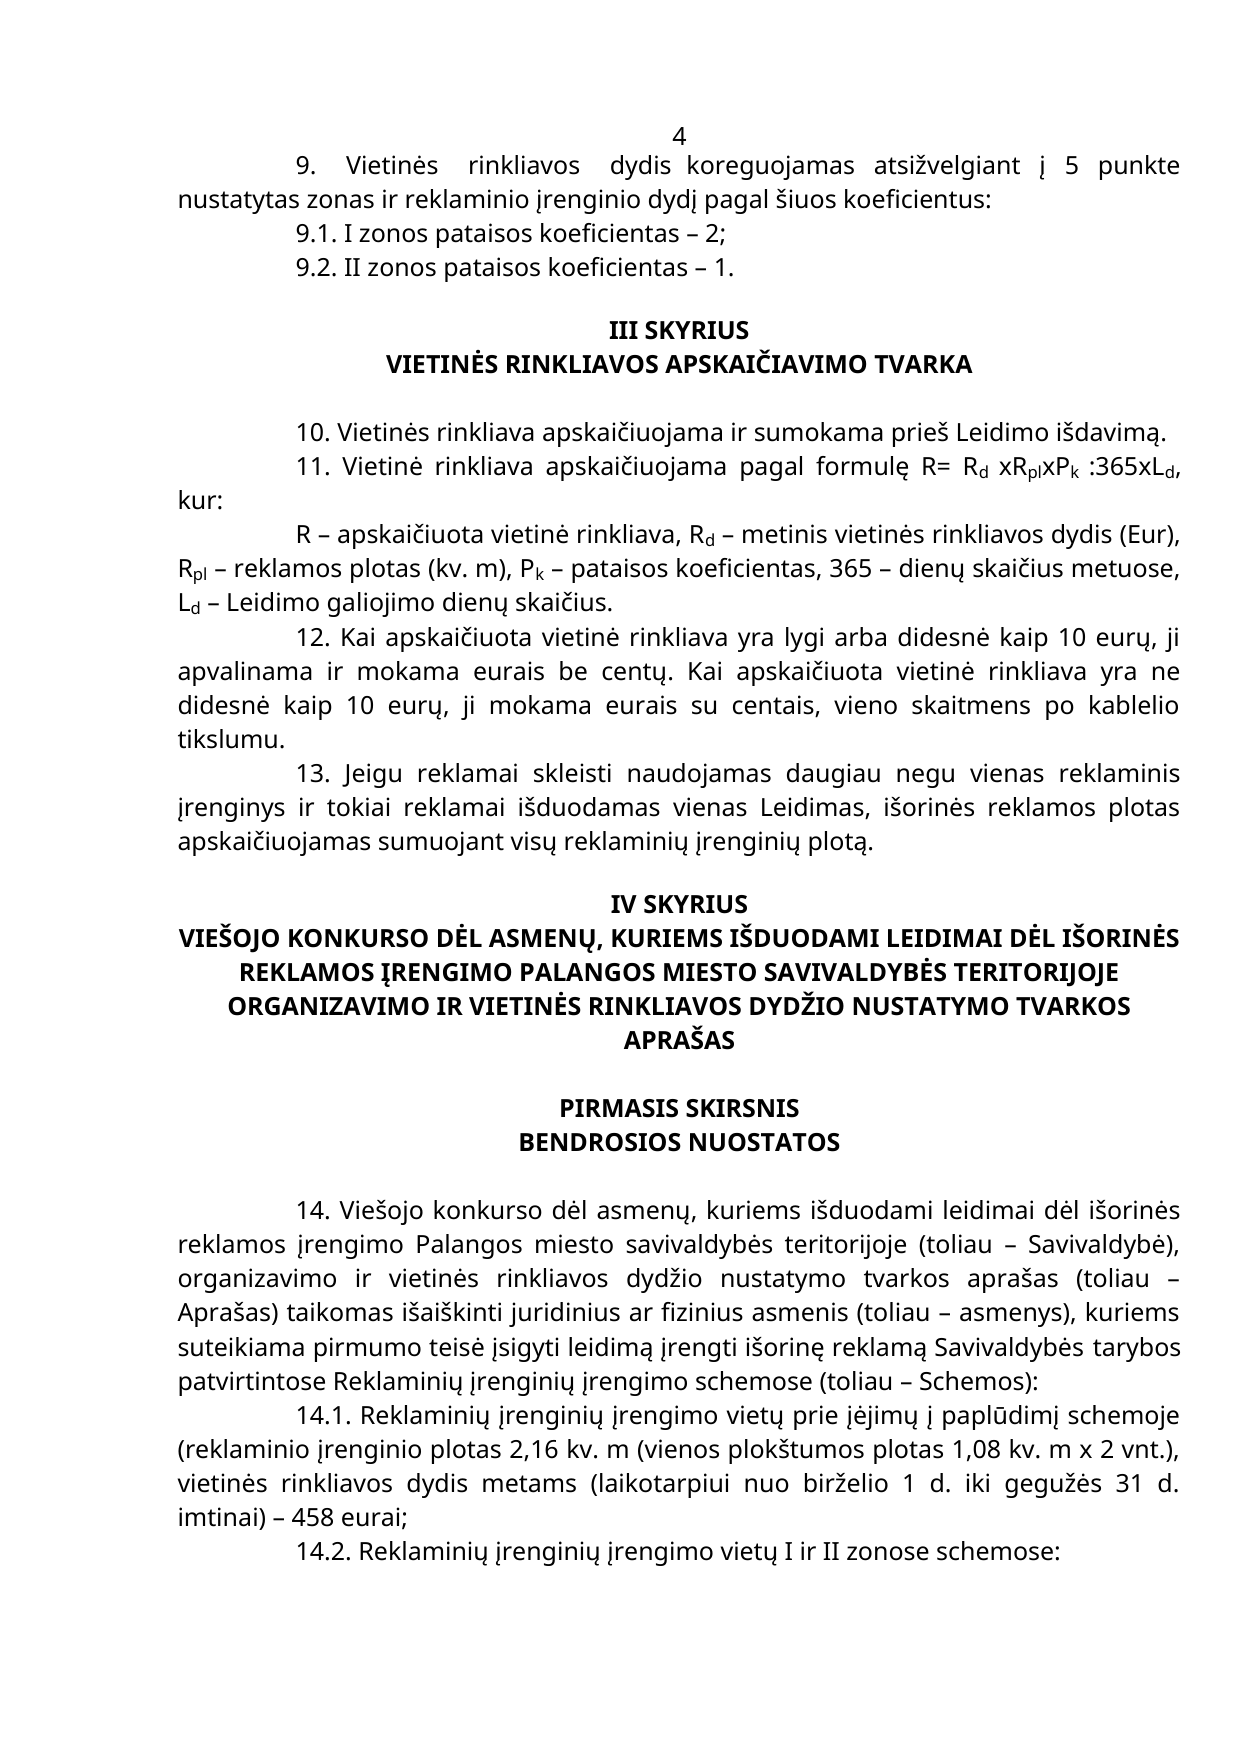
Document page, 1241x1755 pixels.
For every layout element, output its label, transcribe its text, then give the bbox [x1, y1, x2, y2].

text VIEŠOJO KONKURSO DĖL ASMENŲ, KURIEMS IŠDUODAMI LEIDIMAI DĖL IŠORINĖS REKLAMOS ĮRENGIMO PALANGOS MIESTO SAVIVALDYBĖS TERITORIJOJE ORGANIZAVIMO IR VIETINĖS RINKLIAVOS DYDŽIO NUSTATYMO TVARKOS APRAŠAS [177, 920, 1181, 1057]
text 9.2. II zonos pataisos koeficientas – 1. [177, 250, 1181, 284]
text 14.1. Reklaminių įrenginių įrengimo vietų prie įėjimų į paplūdimį schemoje (reklaminio įrenginio plotas 2,16 kv. m (vienos plokštumos plotas 1,08 kv. m x 2 vnt.), vietinės rinkliavos dydis metams (laikotarpiui nuo birželio 1 d. iki gegužės 31 d. imtinai) – 458 eurai; [177, 1397, 1181, 1533]
text 10. Vietinės rinkliava apskaičiuojama ir sumokama prieš Leidimo išdavimą. [177, 415, 1181, 449]
text 12. Kai apskaičiuota vietinė rinkliava yra lygi arba didesnė kaip 10 eurų, ji apvalinama ir mokama eurais be centų. Kai apskaičiuota vietinė rinkliava yra ne didesnė kaip 10 eurų, ji mokama eurais su centais, vieno skaitmens po kablelio tikslumu. [177, 619, 1181, 755]
text 14. Viešojo konkurso dėl asmenų, kuriems išduodami leidimai dėl išorinės reklamos įrengimo Palangos miesto savivaldybės teritorijoje (toliau – Savivaldybė), organizavimo ir vietinės rinkliavos dydžio nustatymo tvarkos aprašas (toliau – Aprašas) taikomas išaiškinti juridinius ar fizinius asmenis (toliau – asmenys), kuriems suteikiama pirmumo teisė įsigyti leidimą įrengti išorinę reklamą Savivaldybės tarybos patvirtintose Reklaminių įrenginių įrengimo schemose (toliau – Schemos): [177, 1193, 1181, 1397]
text III SKYRIUS [177, 313, 1181, 347]
text R – apskaičiuota vietinė rinkliava, Rd – metinis vietinės rinkliavos dydis (Eur), Rpl – reklamos plotas (kv. m), Pk – pataisos koeficientas, 365 – dienų skaičius metuose, Ld – Leidimo galiojimo dienų skaičius. [177, 517, 1181, 619]
text PIRMASIS SKIRSNIS [177, 1091, 1181, 1125]
text 14.2. Reklaminių įrenginių įrengimo vietų I ir II zonose schemose: [177, 1533, 1181, 1568]
text 9.1. I zonos pataisos koeficientas – 2; [177, 216, 1181, 250]
text IV SKYRIUS [177, 886, 1181, 920]
text 9. Vietinės rinkliavos dydis koreguojamas atsižvelgiant į 5 punkte nustatytas zonas ir reklaminio įrenginio dydį pagal šiuos koeficientus: [177, 148, 1181, 216]
text 13. Jeigu reklamai skleisti naudojamas daugiau negu vienas reklaminis įrenginys ir tokiai reklamai išduodamas vienas Leidimas, išorinės reklamos plotas apskaičiuojamas sumuojant visų reklaminių įrenginių plotą. [177, 755, 1181, 858]
text 11. Vietinė rinkliava apskaičiuojama pagal formulę R= Rd xRplxPk :365xLd, kur: [177, 449, 1181, 517]
text VIETINĖS RINKLIAVOS APSKAIČIAVIMO TVARKA [177, 347, 1181, 381]
text BENDROSIOS NUOSTATOS [177, 1125, 1181, 1159]
